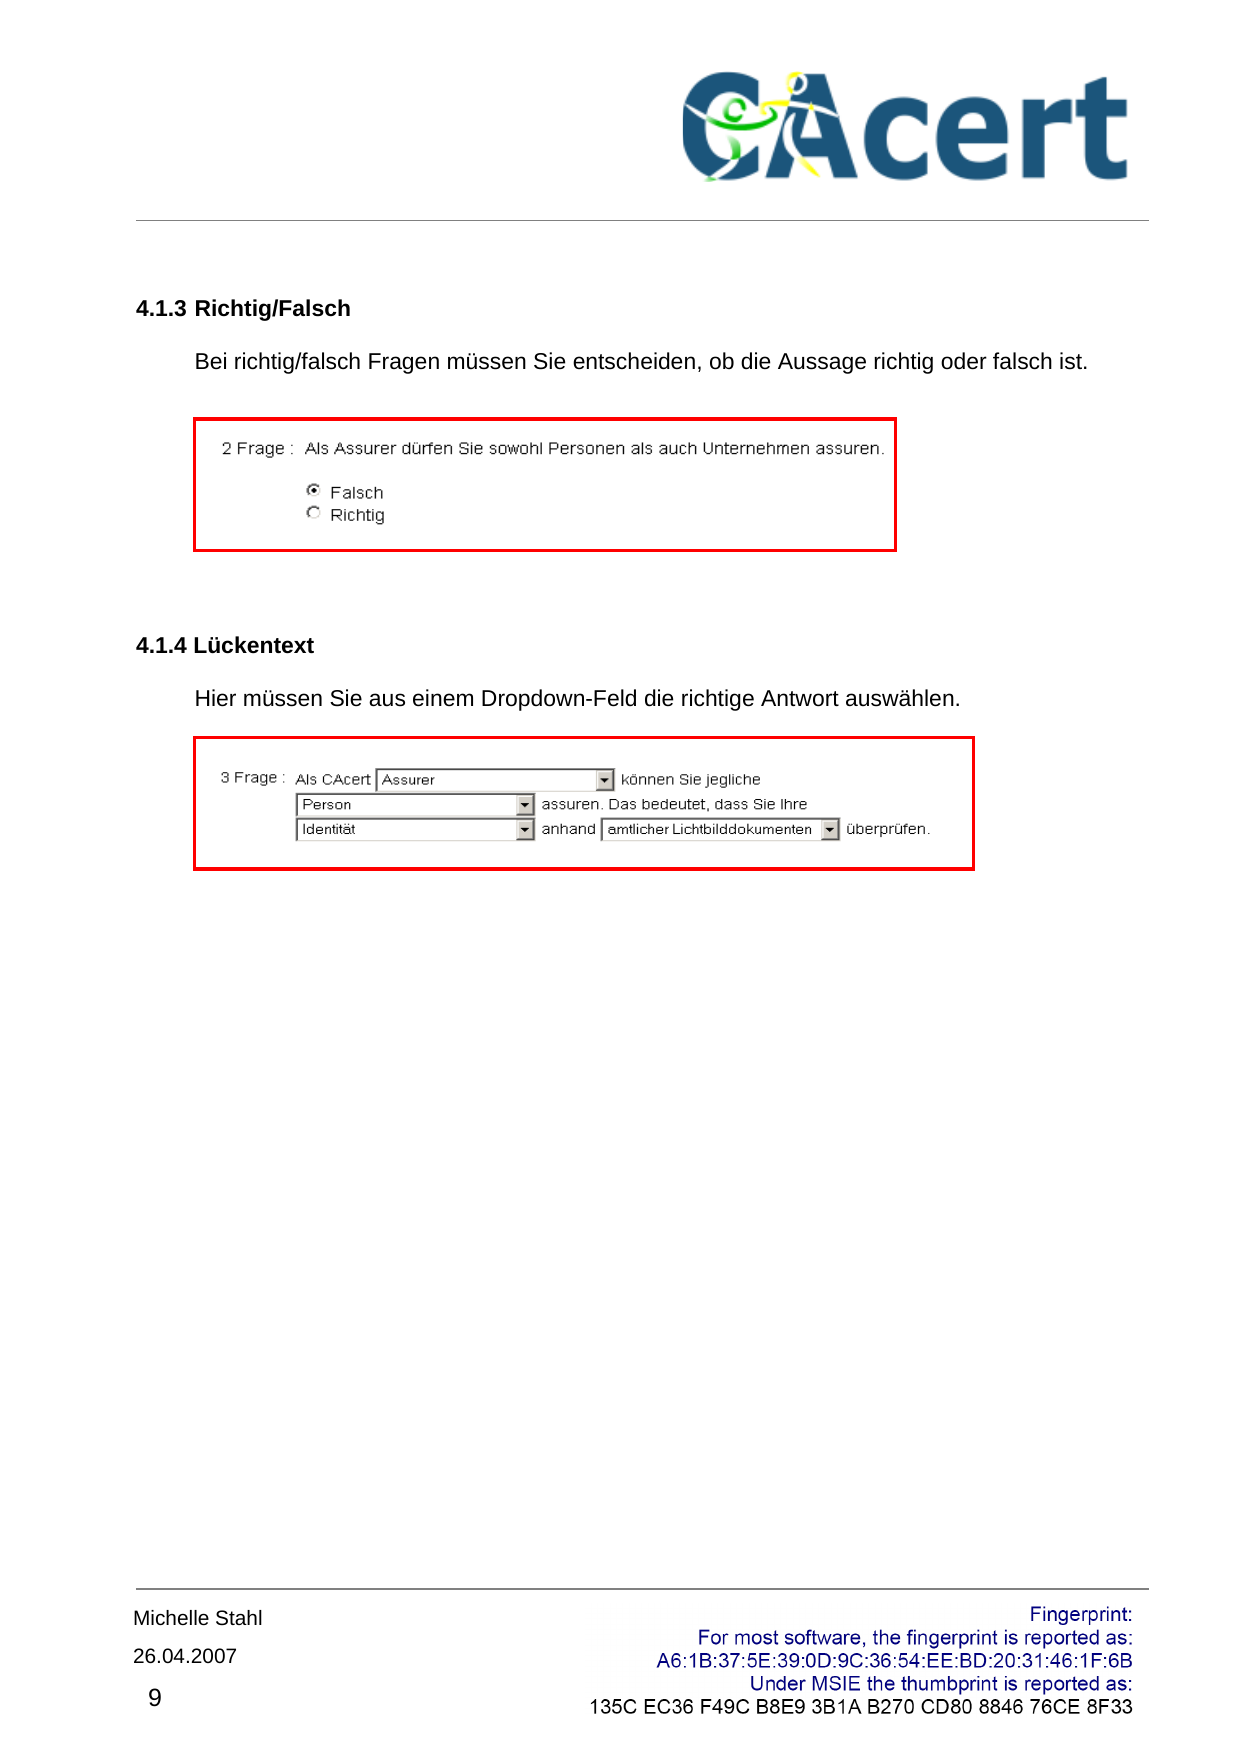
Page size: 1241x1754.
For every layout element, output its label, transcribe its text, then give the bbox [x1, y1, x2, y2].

text Bei richtig/falsch Fragen müssen Sie entscheiden, ob die Aussage richtig oder falsch ist. [136, 348, 1104, 374]
text Hier müssen Sie aus einem Dropdown-Feld die richtige Antwort auswählen. [136, 685, 1104, 711]
picture [210, 409, 916, 544]
picture [210, 421, 894, 544]
picture [682, 71, 1128, 182]
picture [210, 751, 957, 866]
text 4.1.3 Richtig/Falsch [136, 295, 1104, 322]
text 4.1.4 Lückentext [136, 632, 1104, 658]
